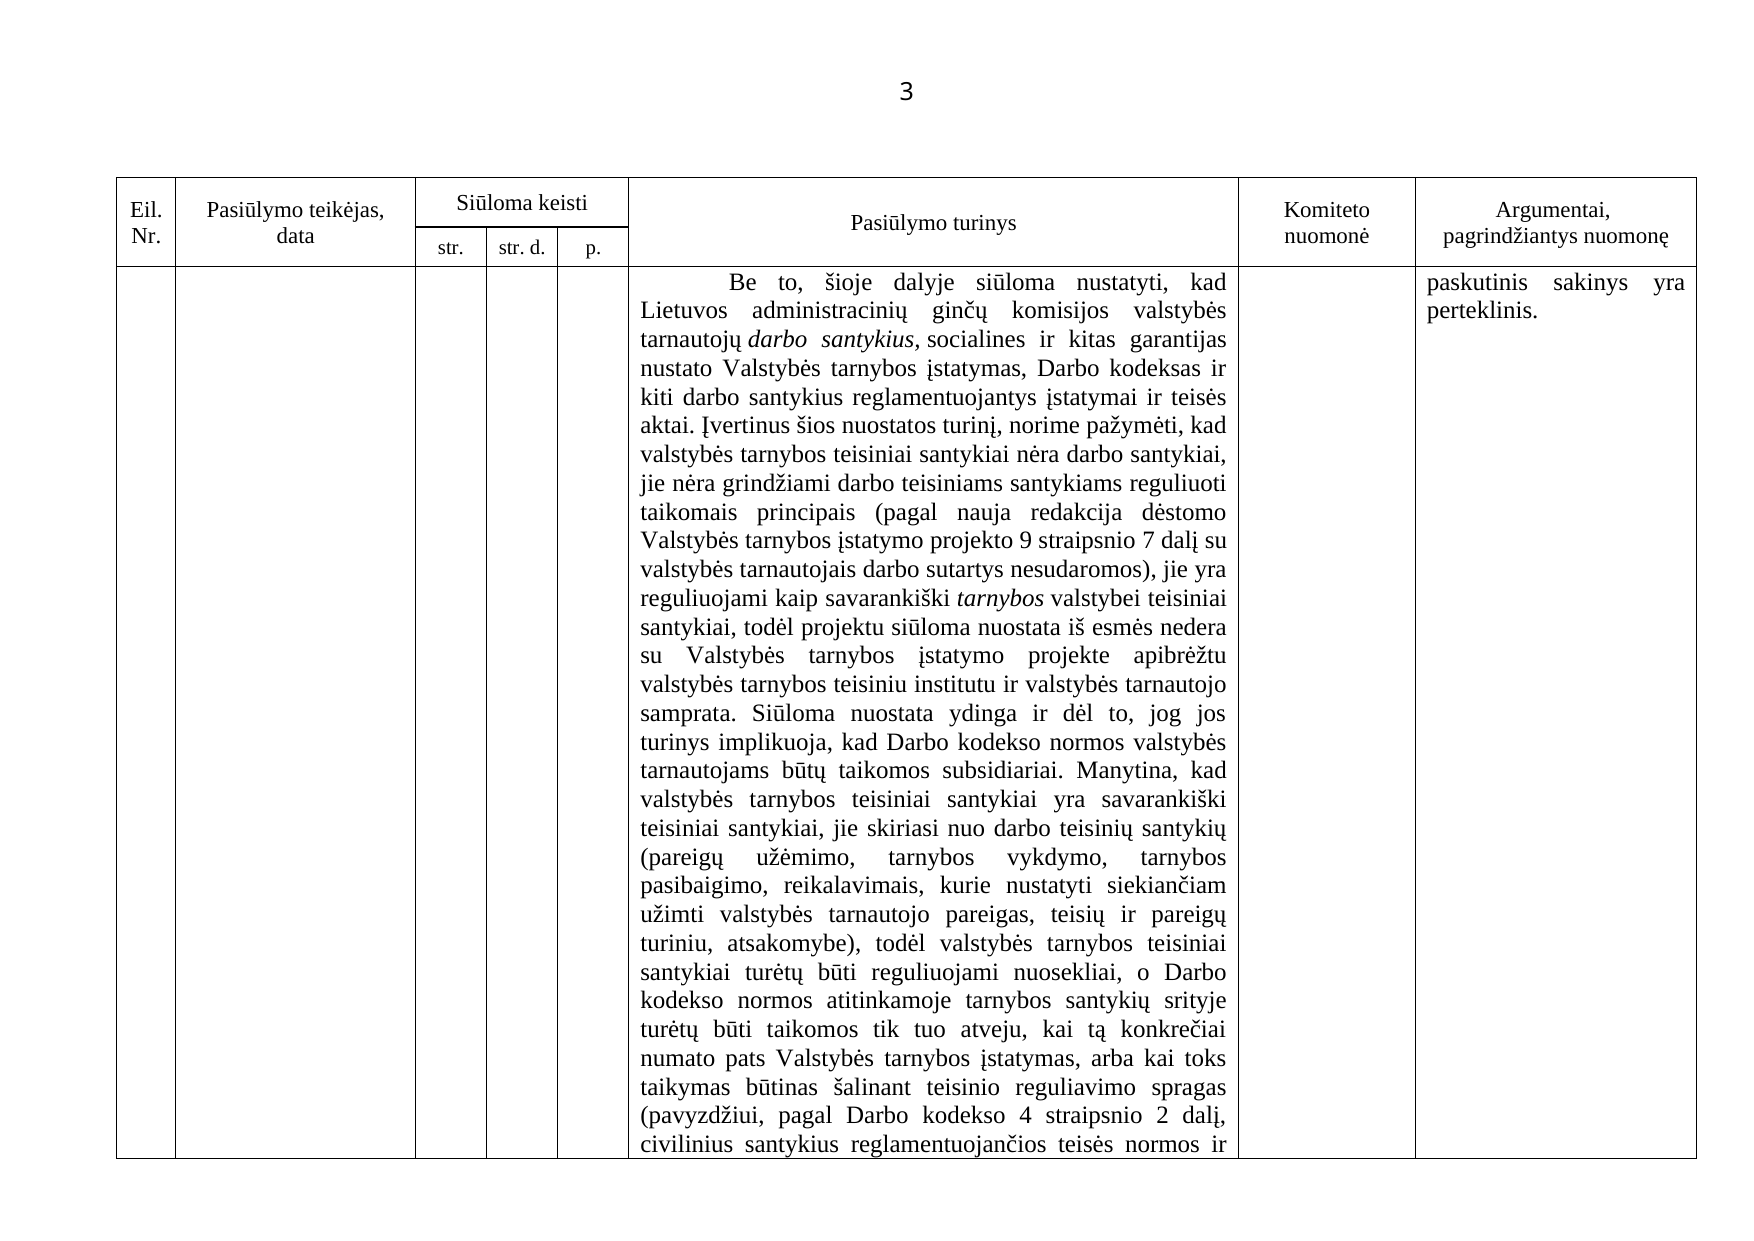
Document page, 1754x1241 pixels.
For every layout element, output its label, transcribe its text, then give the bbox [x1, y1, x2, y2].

table_cell [117, 267, 175, 1158]
table_header Komiteto nuomonė [1239, 178, 1415, 266]
table_cell [176, 267, 415, 1158]
table_header Argumentai, pagrindžiantys nuomonę [1416, 178, 1696, 266]
table_header Pasiūlymo turinys [629, 178, 1238, 266]
table_header Siūloma keisti [416, 178, 628, 226]
table_cell str. d. [487, 228, 557, 266]
table_cell [558, 267, 628, 1158]
table_cell paskutinis sakinys yra perteklinis. [1416, 267, 1696, 1158]
table_cell str. [416, 228, 486, 266]
table_header Pasiūlymo teikėjas, data [176, 178, 415, 266]
table_cell p. [558, 228, 628, 266]
table_cell Be to, šioje dalyje siūloma nustatyti, kad Lietuvos administracinių ginčų komisijos valstybės tarnautojų darbo santykius, socialines ir kitas garantijas nustato Valstybės tarnybos įstatymas, Darbo kodeksas ir kiti darbo santykius reglamentuojantys įstatymai ir teisės aktai. Įvertinus šios nuostatos turinį, norime pažymėti, kad valstybės tarnybos teisiniai santykiai nėra darbo santykiai, jie nėra grindžiami darbo teisiniams santykiams reguliuoti taikomais principais (pagal nauja redakcija dėstomo Valstybės tarnybos įstatymo projekto 9 straipsnio 7 dalį su valstybės tarnautojais darbo sutartys nesudaromos), jie yra reguliuojami kaip savarankiški tarnybos valstybei teisiniai santykiai, todėl projektu siūloma nuostata iš esmės nedera su Valstybės tarnybos įstatymo projekte apibrėžtu valstybės tarnybos teisiniu institutu ir valstybės tarnautojo samprata. Siūloma nuostata ydinga ir dėl to, jog jos turinys implikuoja, kad Darbo kodekso normos valstybės tarnautojams būtų taikomos subsidiariai. Manytina, kad valstybės tarnybos teisiniai santykiai yra savarankiški teisiniai santykiai, jie skiriasi nuo darbo teisinių santykių (pareigų užėmimo, tarnybos vykdymo, tarnybos pasibaigimo, reikalavimais, kurie nustatyti siekiančiam užimti valstybės tarnautojo pareigas, teisių ir pareigų turiniu, atsakomybe), todėl valstybės tarnybos teisiniai santykiai turėtų būti reguliuojami nuosekliai, o Darbo kodekso normos atitinkamoje tarnybos santykių srityje turėtų būti taikomos tik tuo atveju, kai tą konkrečiai numato pats Valstybės tarnybos įstatymas, arba kai toks taikymas būtinas šalinant teisinio reguliavimo spragas (pavyzdžiui, pagal Darbo kodekso 4 straipsnio 2 dalį, civilinius santykius reglamentuojančios teisės normos ir [629, 267, 1238, 1158]
table_cell [416, 267, 486, 1158]
table_header Eil. Nr. [117, 178, 175, 266]
table_cell [1239, 267, 1415, 1158]
table_cell [487, 267, 557, 1158]
